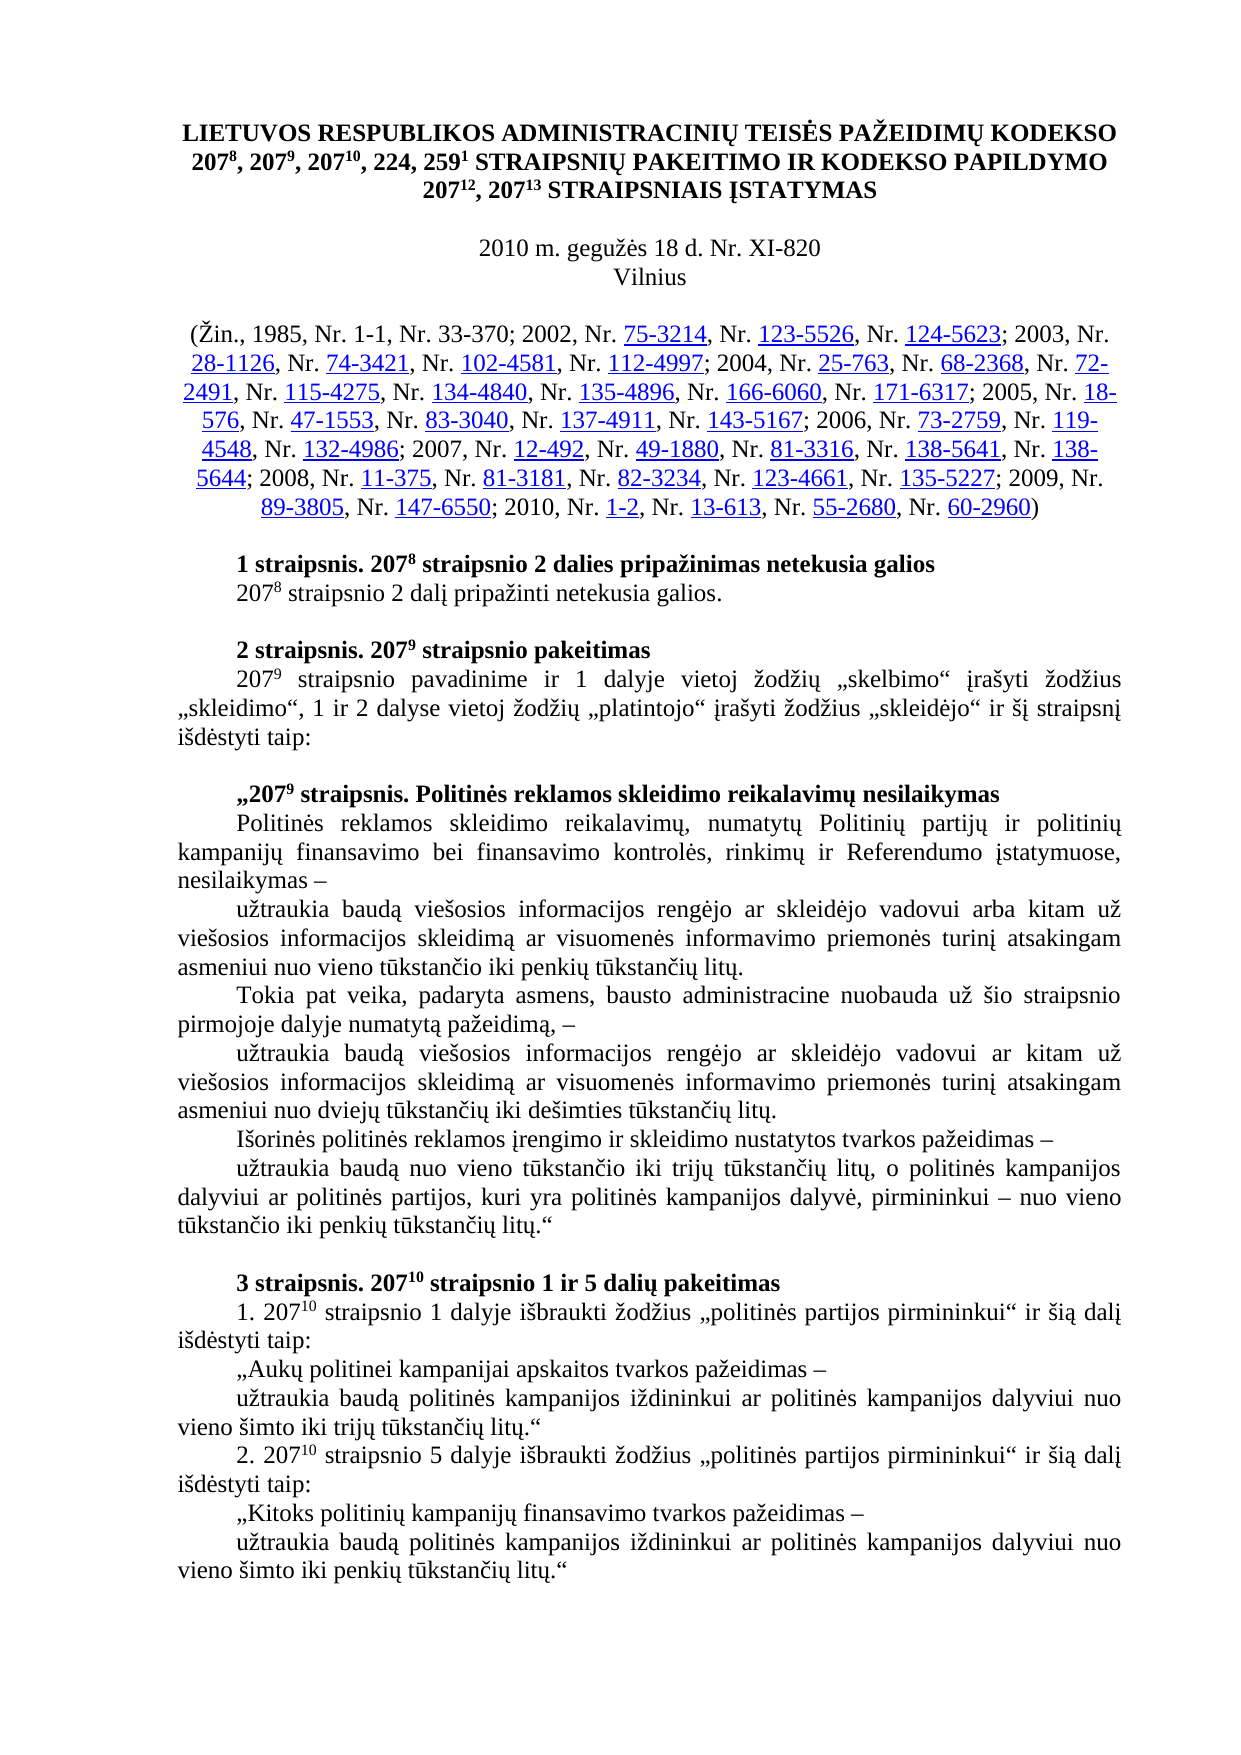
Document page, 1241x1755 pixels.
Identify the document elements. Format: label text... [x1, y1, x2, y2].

text užtraukia baudą nuo vieno tūkstančio iki trijų tūkstančių litų, o politinės kampanijos dalyviui ar politinės partijos, kuri yra politinės kampanijos dalyvė, pirmininkui – nuo vieno tūkstančio iki penkių tūkstančių litų.“ [177, 1153, 1122, 1239]
text Politinės reklamos skleidimo reikalavimų, numatytų Politinių partijų ir politinių kampanijų finansavimo bei finansavimo kontrolės, rinkimų ir Referendumo įstatymuose, nesilaikymas – [177, 808, 1122, 894]
text LIETUVOS RESPUBLIKOS ADMINISTRACINIŲ TEISĖS PAŽEIDIMŲ KODEKSO 2078, 2079, 20710, 224, 2591 STRAIPSNIŲ PAKEITIMO IR KODEKSO PAPILDYMO 20712, 20713 STRAIPSNIAIS ĮSTATYMAS [177, 118, 1122, 204]
text užtraukia baudą viešosios informacijos rengėjo ar skleidėjo vadovui arba kitam už viešosios informacijos skleidimą ar visuomenės informavimo priemonės turinį atsakingam asmeniui nuo vieno tūkstančio iki penkių tūkstančių litų. [177, 894, 1122, 981]
text Išorinės politinės reklamos įrengimo ir skleidimo nustatytos tvarkos pažeidimas – [177, 1124, 1122, 1153]
text Tokia pat veika, padaryta asmens, bausto administracine nuobauda už šio straipsnio pirmojoje dalyje numatytą pažeidimą, – [177, 981, 1122, 1038]
text „Aukų politinei kampanijai apskaitos tvarkos pažeidimas – [177, 1354, 1122, 1383]
text (Žin., 1985, Nr. 1-1, Nr. 33-370; 2002, Nr. 75-3214, Nr. 123-5526, Nr. 124-5623; 2003, Nr. 28-1126, Nr. 74-3421, Nr. 102-4581, Nr. 112-4997; 2004, Nr. 25-763, Nr. 68-2368, Nr. 72-2491, Nr. 115-4275, Nr. 134-4840, Nr. 135-4896, Nr. 166-6060, Nr. 171-6317; 2005, Nr. 18-576, Nr. 47-1553, Nr. 83-3040, Nr. 137-4911, Nr. 143-5167; 2006, Nr. 73-2759, Nr. 119-4548, Nr. 132-4986; 2007, Nr. 12-492, Nr. 49-1880, Nr. 81-3316, Nr. 138-5641, Nr. 138-5644; 2008, Nr. 11-375, Nr. 81-3181, Nr. 82-3234, Nr. 123-4661, Nr. 135-5227; 2009, Nr. 89-3805, Nr. 147-6550; 2010, Nr. 1-2, Nr. 13-613, Nr. 55-2680, Nr. 60-2960) [177, 319, 1122, 521]
text 2010 m. gegužės 18 d. Nr. XI-820 [177, 233, 1122, 262]
text 2. 20710 straipsnio 5 dalyje išbraukti žodžius „politinės partijos pirmininkui“ ir šią dalį išdėstyti taip: [177, 1441, 1122, 1498]
text užtraukia baudą viešosios informacijos rengėjo ar skleidėjo vadovui ar kitam už viešosios informacijos skleidimą ar visuomenės informavimo priemonės turinį atsakingam asmeniui nuo dviejų tūkstančių iki dešimties tūkstančių litų. [177, 1038, 1122, 1124]
text 3 straipsnis. 20710 straipsnio 1 ir 5 dalių pakeitimas [177, 1268, 1122, 1297]
text „2079 straipsnis. Politinės reklamos skleidimo reikalavimų nesilaikymas [177, 779, 1122, 808]
text „Kitoks politinių kampanijų finansavimo tvarkos pažeidimas – [177, 1498, 1122, 1527]
text 1 straipsnis. 2078 straipsnio 2 dalies pripažinimas netekusia galios [177, 549, 1122, 578]
text 2078 straipsnio 2 dalį pripažinti netekusia galios. [177, 578, 1122, 607]
text 1. 20710 straipsnio 1 dalyje išbraukti žodžius „politinės partijos pirmininkui“ ir šią dalį išdėstyti taip: [177, 1297, 1122, 1354]
text užtraukia baudą politinės kampanijos iždininkui ar politinės kampanijos dalyviui nuo vieno šimto iki penkių tūkstančių litų.“ [177, 1527, 1122, 1584]
text 2 straipsnis. 2079 straipsnio pakeitimas [177, 636, 1122, 664]
text 2079 straipsnio pavadinime ir 1 dalyje vietoj žodžių „skelbimo“ įrašyti žodžius „skleidimo“, 1 ir 2 dalyse vietoj žodžių „platintojo“ įrašyti žodžius „skleidėjo“ ir šį straipsnį išdėstyti taip: [177, 664, 1122, 751]
text užtraukia baudą politinės kampanijos iždininkui ar politinės kampanijos dalyviui nuo vieno šimto iki trijų tūkstančių litų.“ [177, 1383, 1122, 1441]
text Vilnius [177, 262, 1122, 291]
